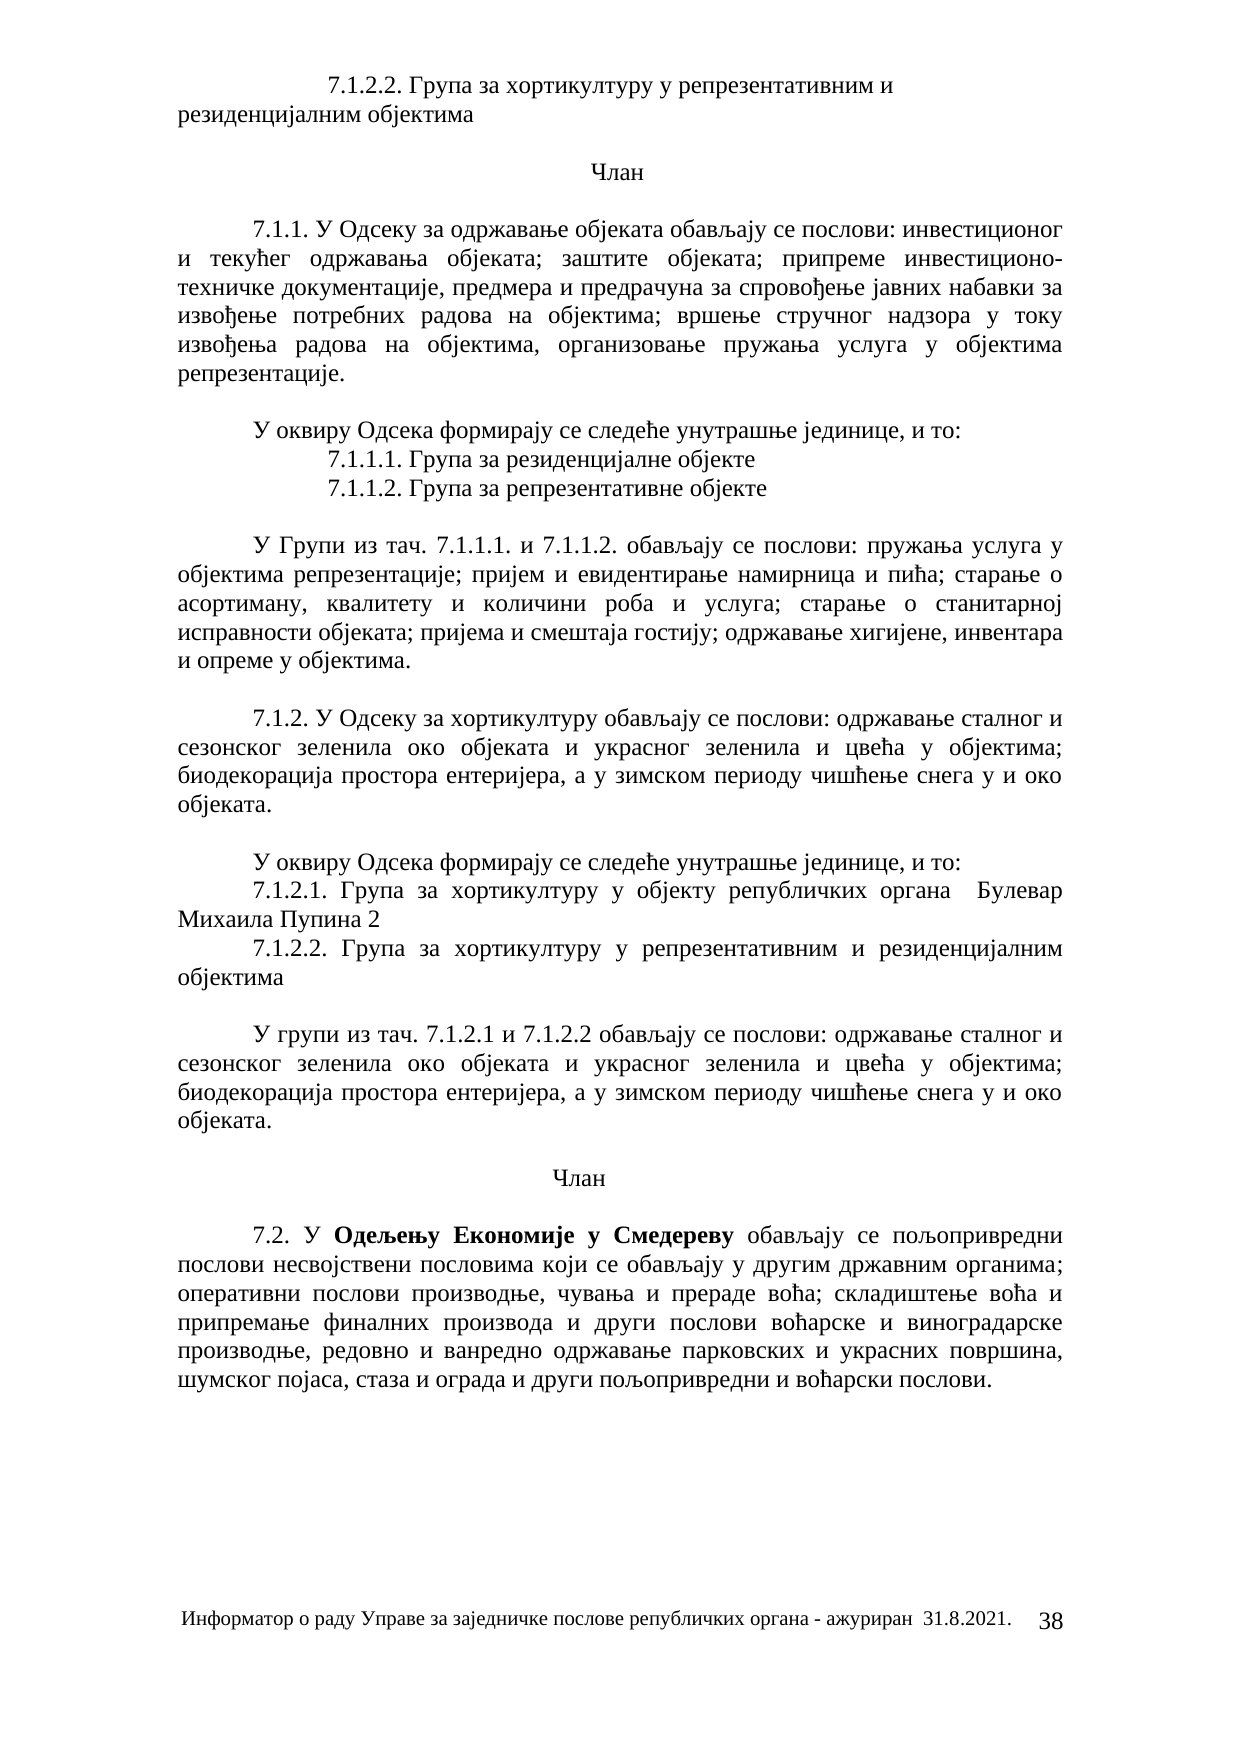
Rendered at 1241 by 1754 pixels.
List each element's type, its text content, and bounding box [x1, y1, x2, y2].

text 7.1.2.2. Група за хортикултуру у репрезентативним и резиденцијалним објектима [177, 70, 1063, 128]
text Члан [177, 1163, 1063, 1192]
text 7.1.2.2. Група за хортикултуру у репрезентативним и резиденцијалним објектима [177, 933, 1063, 990]
text У оквиру Одсека формирају се следеће унутрашње јединице, и то: [177, 415, 1063, 444]
text 7.1.1.2. Група за репрезентативне објекте [177, 473, 1063, 502]
text У Групи из тач. 7.1.1.1. и 7.1.1.2. обављају се послови: пружања услуга у објектима репрезентације; пријем и евидентирање намирница и пића; старање о асортиману, квалитету и количини роба и услуга; старање о станитарној исправности објеката; пријема и смештаја гостију; одржавање хигијене, инвентара и опреме у објектима. [177, 530, 1063, 674]
text У оквиру Одсека формирају се следеће унутрашње јединице, и то: [177, 847, 1063, 875]
text 7.1.2.1. Група за хортикултуру у објекту републичких органа Булевар Михаила Пупина 2 [177, 875, 1063, 933]
text 7.2. У Одељењу Економије у Смедереву обављају се пољопривредни послови несвојствени пословима који се обављају у другим државним органима; оперативни послови производње, чувања и прераде воћа; складиштење воћа и припремање финалних производа и други послови воћарске и виноградарске производње, редовно и ванредно одржавање парковских и украсних површина, шумског појаса, стаза и ограда и други пољопривредни и воћарски послови. [177, 1220, 1063, 1393]
text 7.1.1. У Одсеку за одржавање објеката обављају се послови: инвестиционог и текућег одржавања објеката; заштите објеката; припреме инвестиционо-техничке документације, предмера и предрачуна за спровођење јавних набавки за извођење потребних радова на објектима; вршење стручног надзора у току извођења радова на објектима, организовање пружања услуга у објектима репрезентације. [177, 214, 1063, 387]
text У групи из тач. 7.1.2.1 и 7.1.2.2 обављају се послови: одржавање сталног и сезонског зеленила око објеката и украсног зеленила и цвећа у објектима; биодекорација простора ентеријера, а у зимском периоду чишћење снега у и око објеката. [177, 1019, 1063, 1134]
text Члан [177, 157, 1063, 185]
text 7.1.1.1. Група за резиденцијалне објекте [177, 444, 1063, 473]
text 7.1.2. У Одсеку за хортикултуру обављају се послови: одржавање сталног и сезонског зеленила око објеката и украсног зеленила и цвећа у објектима; биодекорација простора ентеријера, а у зимском периоду чишћење снега у и око објеката. [177, 703, 1063, 818]
